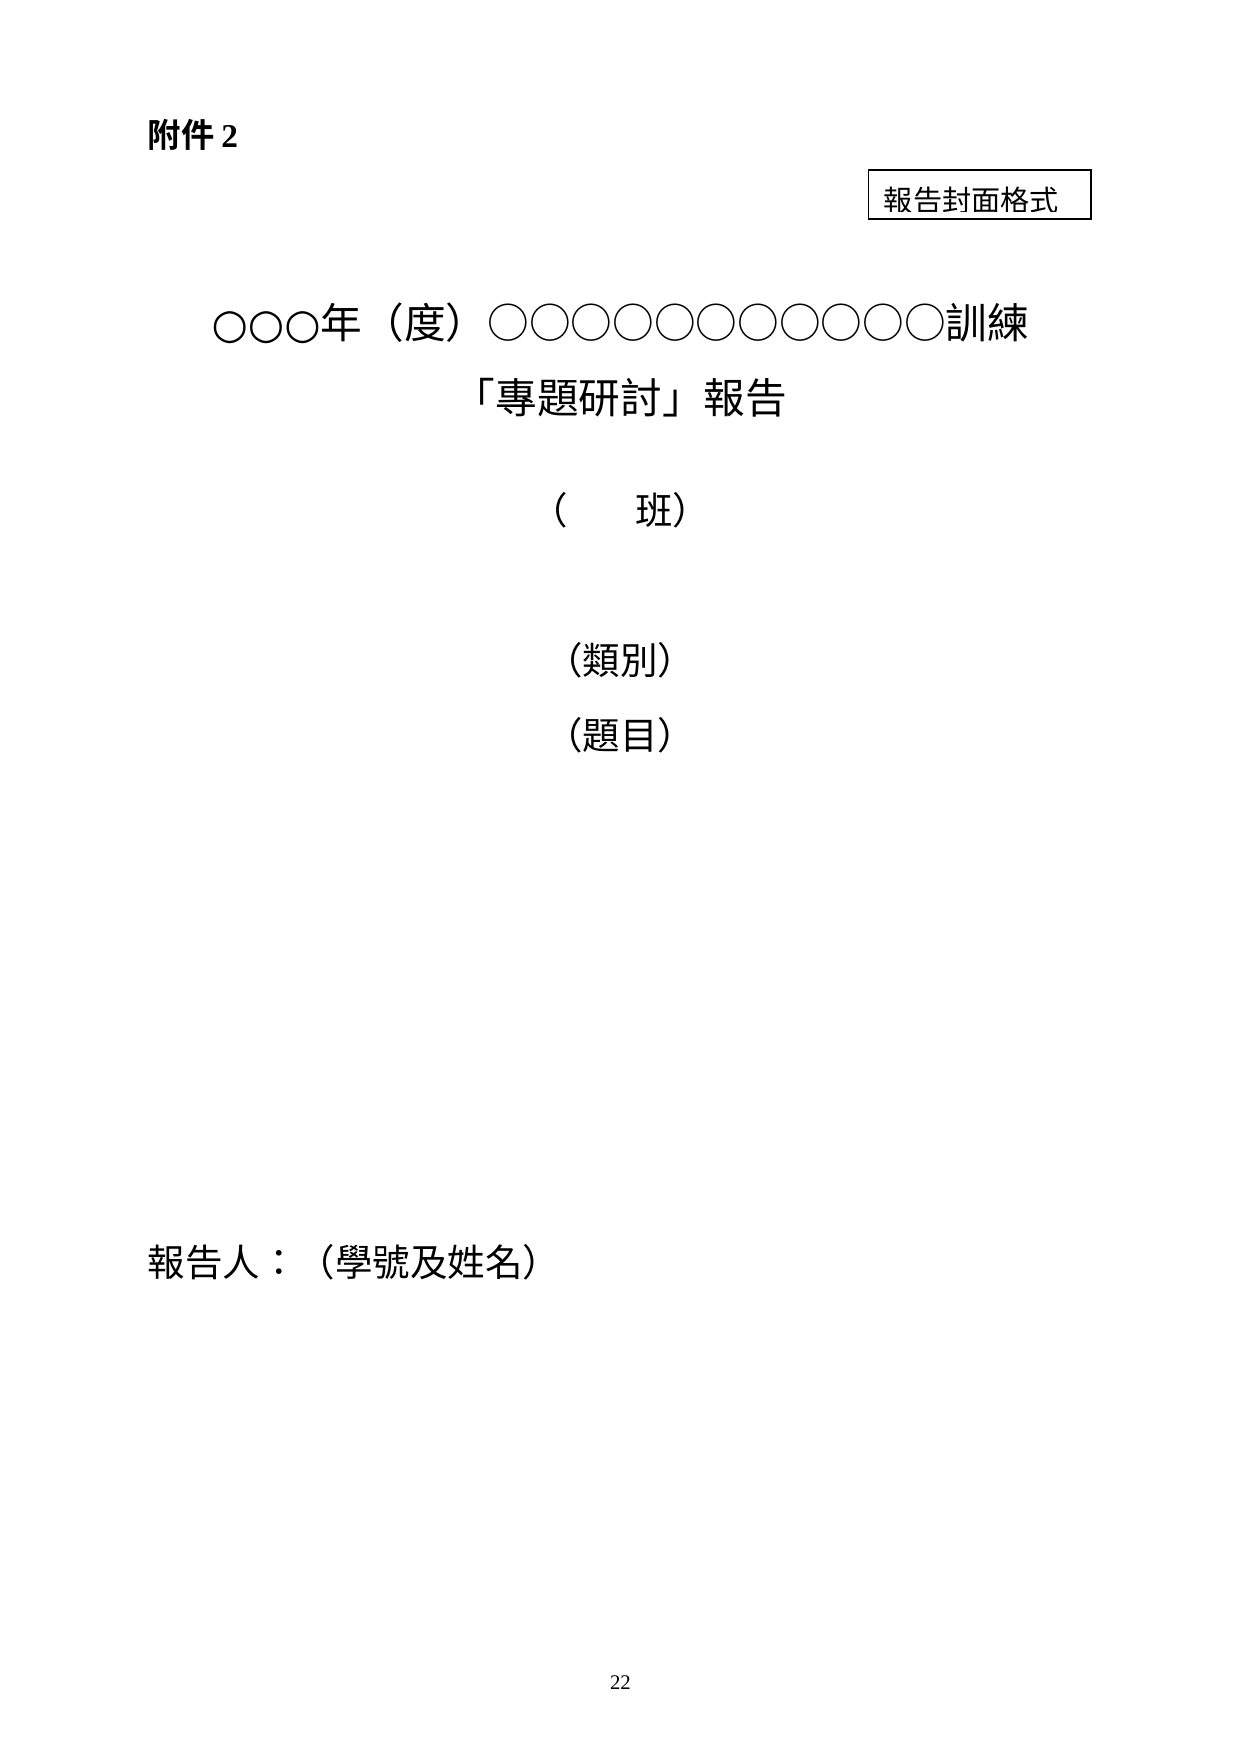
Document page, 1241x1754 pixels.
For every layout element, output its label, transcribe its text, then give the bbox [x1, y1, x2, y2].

text ○○○年（度）○○○○○○○○○○○訓練 [148, 277, 1092, 352]
text （題目） [148, 689, 1092, 764]
text 「專題研討」報告 [148, 352, 1092, 427]
text 附件2 [148, 89, 1092, 164]
text （ 班） [148, 464, 1092, 539]
text （類別） [148, 614, 1092, 689]
text 報告人：（學號及姓名） [148, 1233, 1092, 1287]
text 報告封面格式 [884, 178, 1076, 212]
